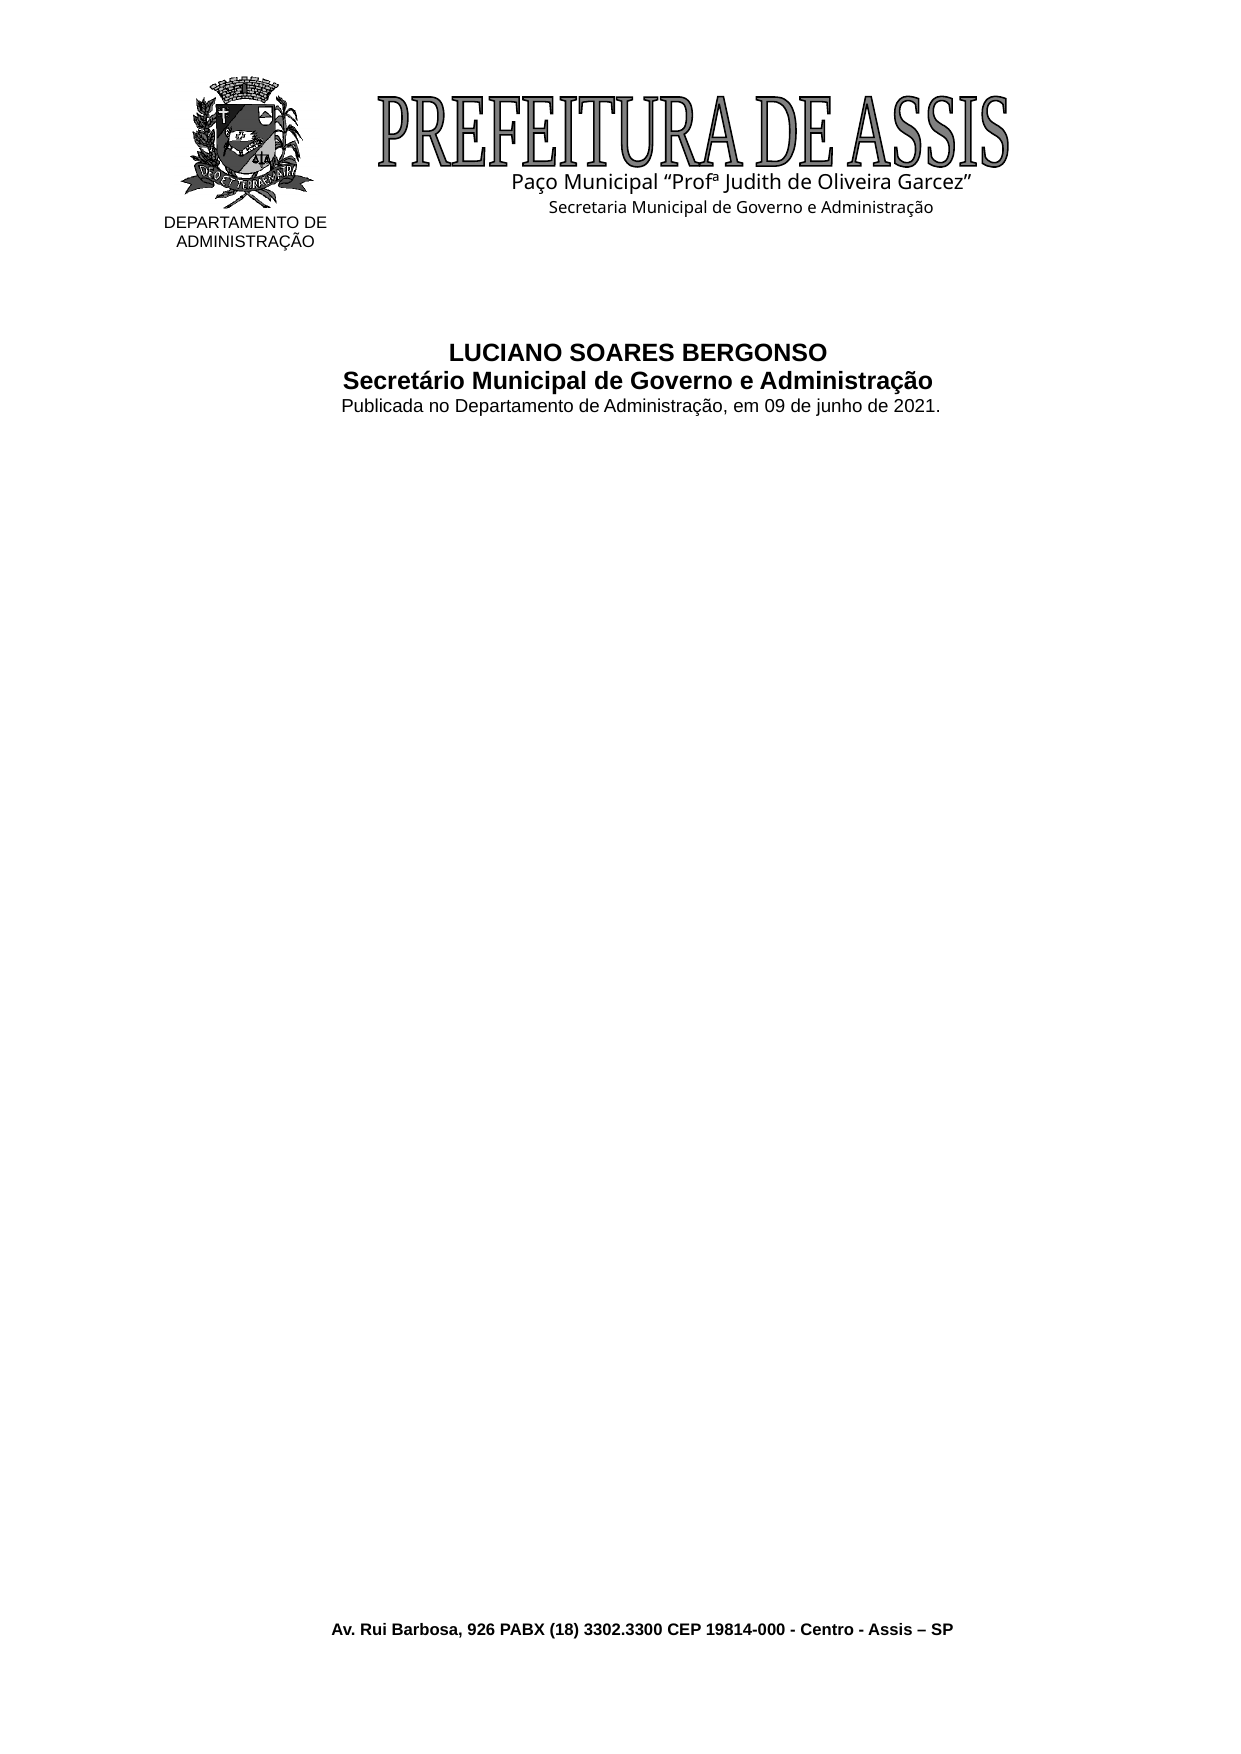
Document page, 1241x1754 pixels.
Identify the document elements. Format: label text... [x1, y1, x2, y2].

text Secretário Municipal de Governo e Administração [169, 366, 1107, 395]
text LUCIANO SOARES BERGONSO [169, 337, 1107, 366]
text Publicada no Departamento de Administração, em 09 de junho de 2021. [169, 395, 1107, 417]
